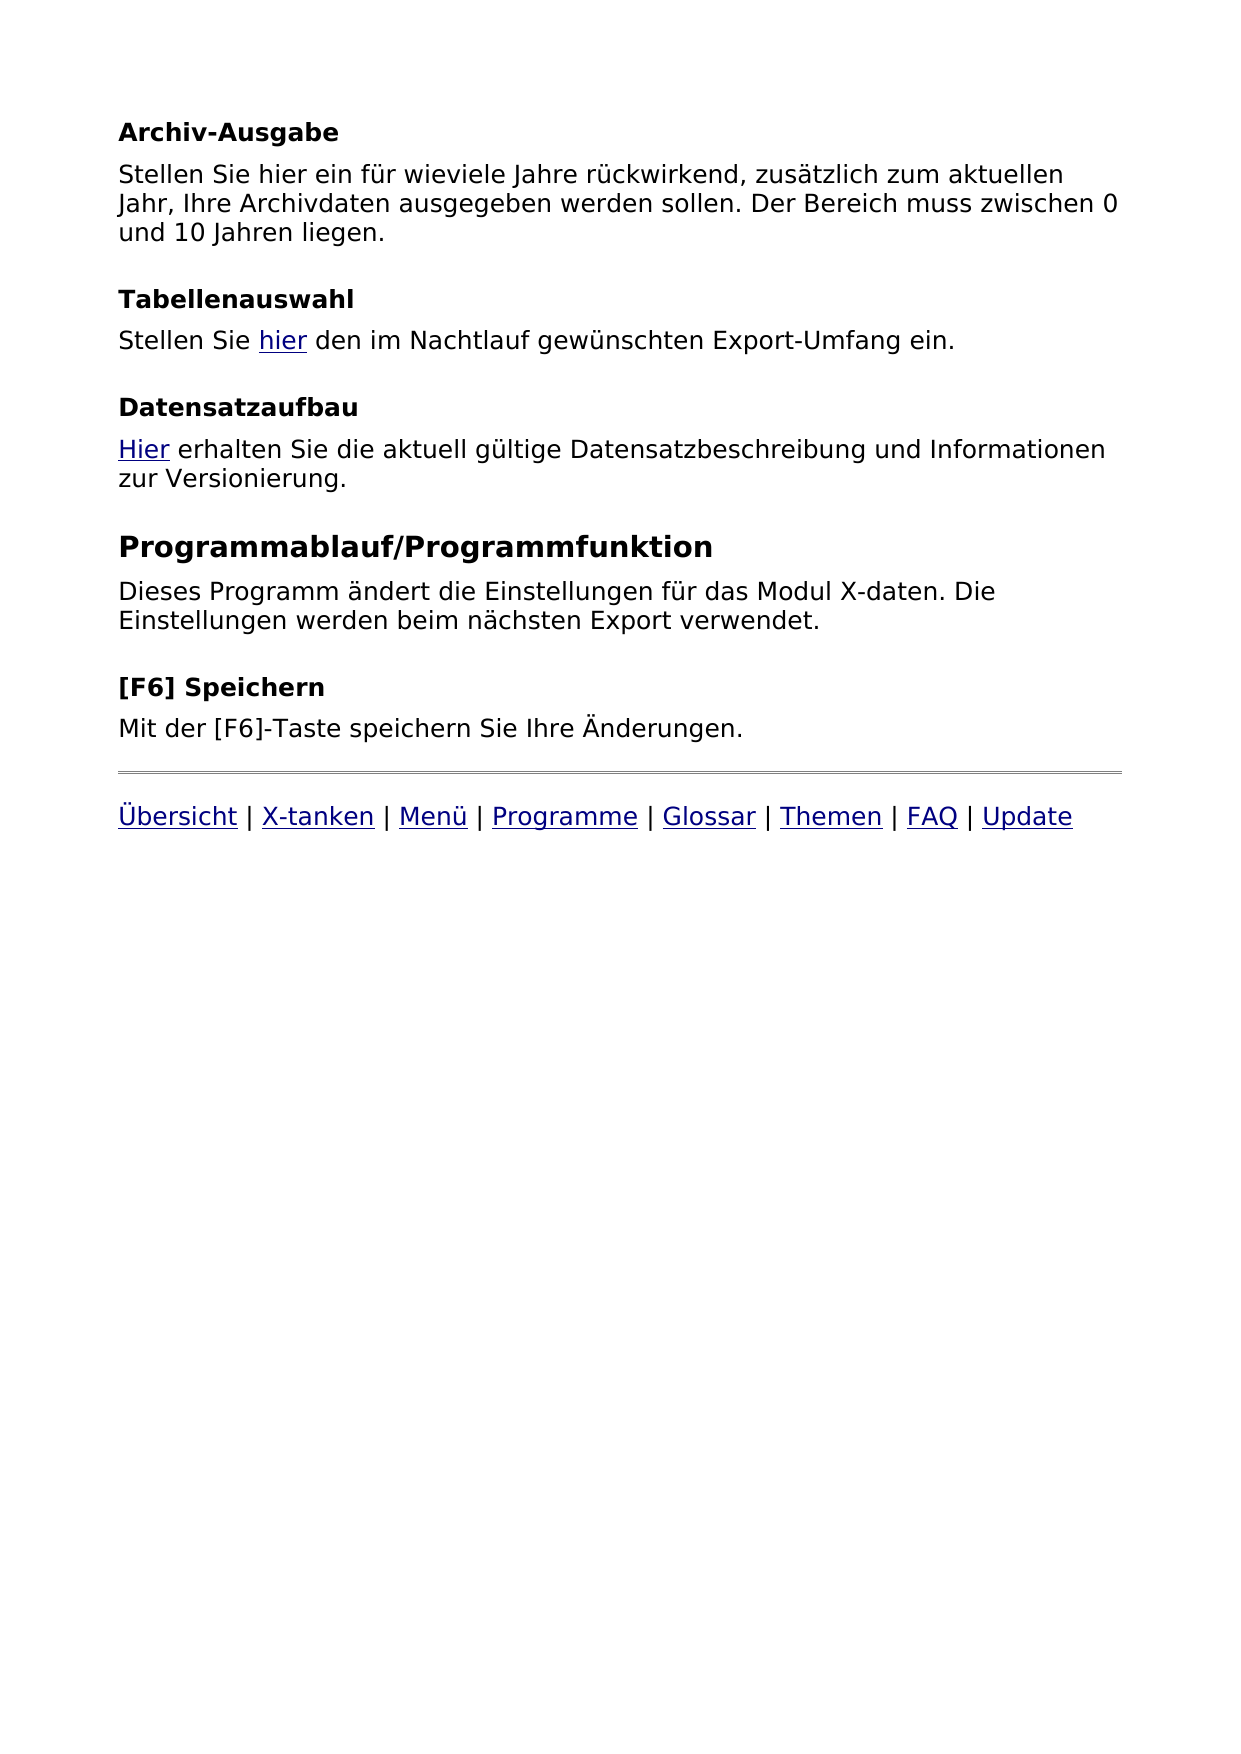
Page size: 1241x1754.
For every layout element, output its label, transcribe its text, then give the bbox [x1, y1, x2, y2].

text Stellen Sie hier den im Nachtlauf gewünschten Export-Umfang ein. [118, 326, 1122, 356]
subtitle Tabellenauswahl [118, 285, 1122, 314]
text Mit der [F6]-Taste speichern Sie Ihre Änderungen. [118, 714, 1122, 744]
subtitle Archiv-Ausgabe [118, 118, 1122, 147]
subtitle Datensatzaufbau [118, 393, 1122, 422]
subtitle Programmablauf/Programmfunktion [118, 531, 1122, 564]
subtitle [F6] Speichern [118, 673, 1122, 702]
text Stellen Sie hier ein für wieviele Jahre rückwirkend, zusätzlich zum aktuellen Jahr, Ihre Archivdaten ausgegeben werden sollen. Der Bereich muss zwischen 0 und 10 Jahren liegen. [118, 160, 1122, 247]
text Hier erhalten Sie die aktuell gültige Datensatzbeschreibung und Informationen zur Versionierung. [118, 435, 1122, 493]
text Dieses Programm ändert die Einstellungen für das Modul X-daten. Die Einstellungen werden beim nächsten Export verwendet. [118, 577, 1122, 635]
text Übersicht | X-tanken | Menü | Programme | Glossar | Themen | FAQ | Update [118, 803, 1122, 832]
